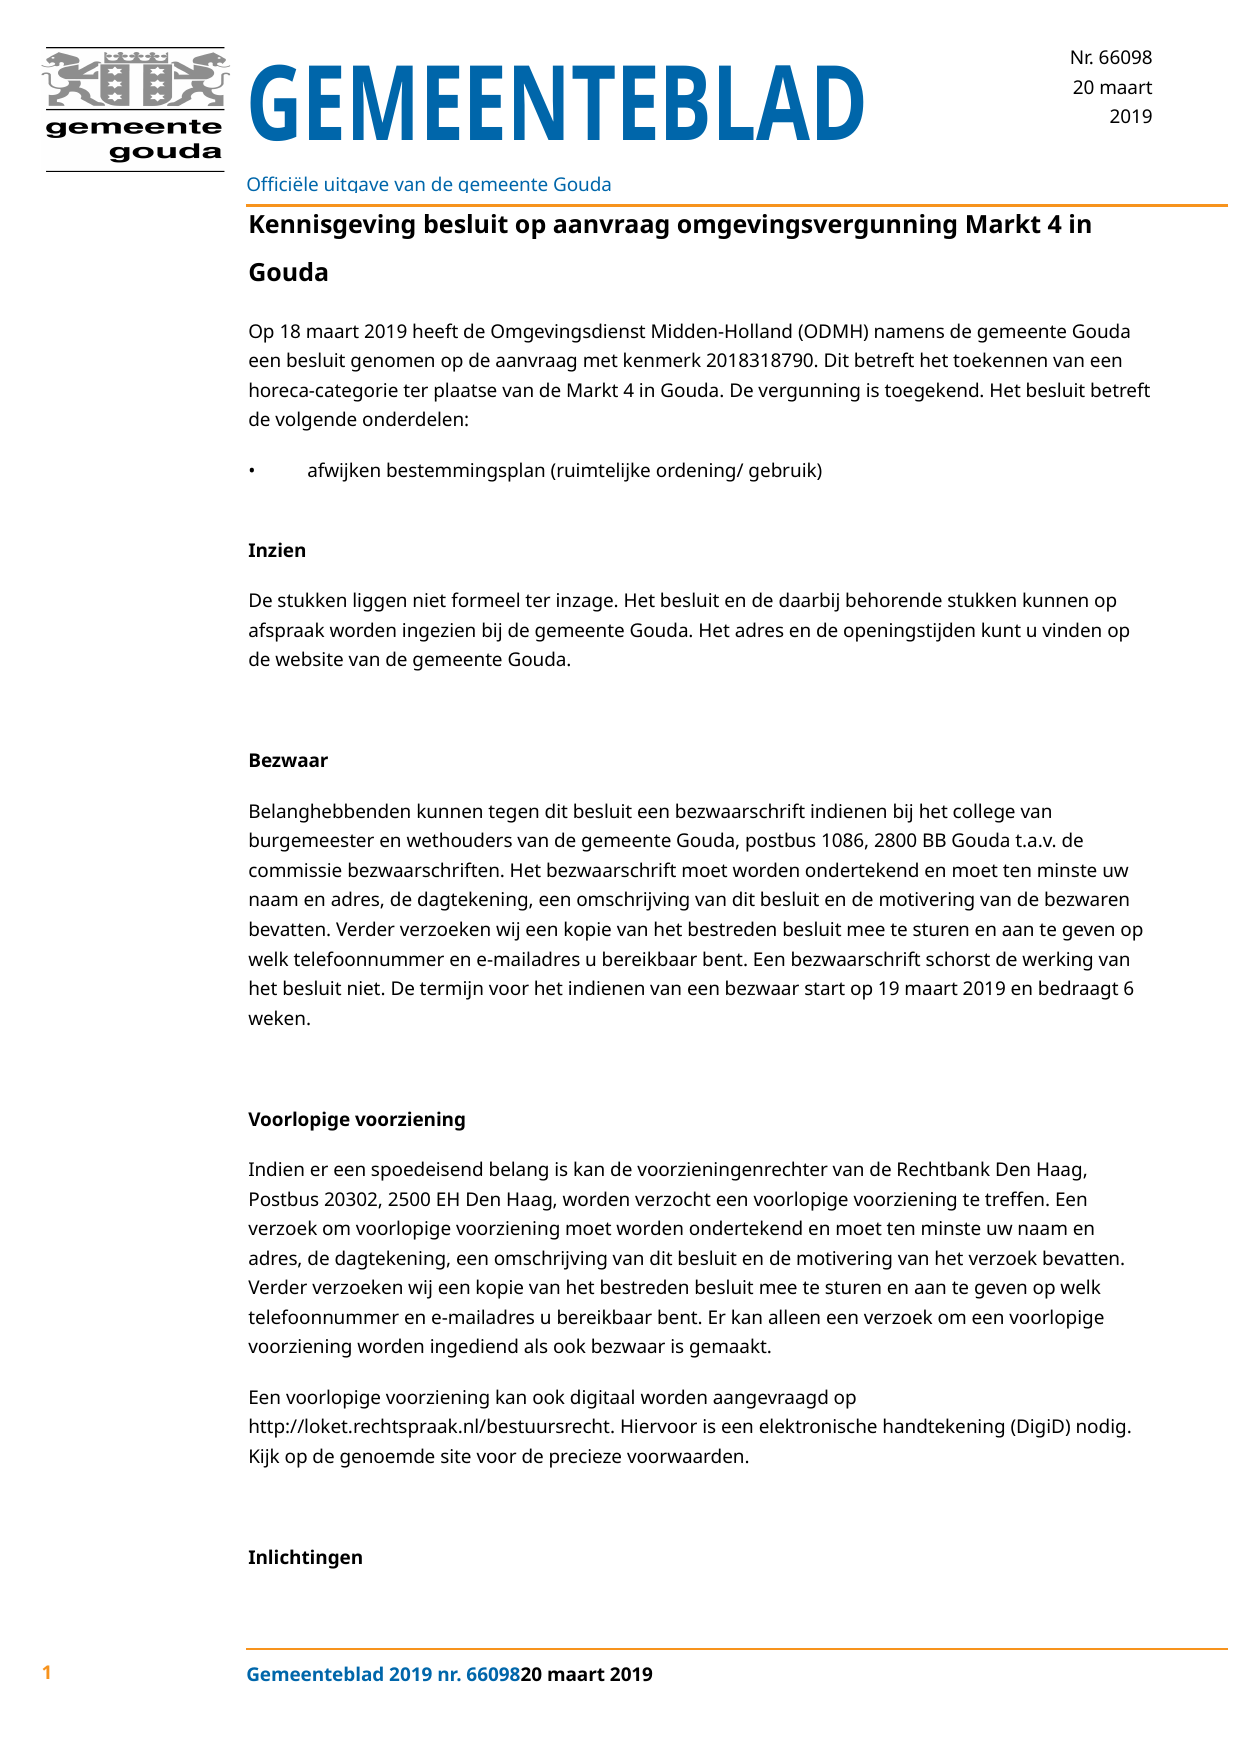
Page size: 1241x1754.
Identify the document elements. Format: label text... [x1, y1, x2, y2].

text Een voorlopige voorziening kan ook digitaal worden aangevraagd op http://loket.rechtspraak.nl/bestuursrecht. Hiervoor is een elektronische handtekening (DigiD) nodig. Kijk op de genoemde site voor de precieze voorwaarden. [248, 1384, 1152, 1469]
text Op 18 maart 2019 heeft de Omgevingsdienst Midden-Holland (ODMH) namens de gemeente Gouda een besluit genomen op de aanvraag met kenmerk 2018318790. Dit betreft het toekennen van een horeca-categorie ter plaatse van de Markt 4 in Gouda. De vergunning is toegekend. Het besluit betreft de volgende onderdelen: [248, 318, 1152, 432]
text Inzien [248, 537, 1152, 563]
text Bezwaar [248, 747, 1152, 773]
text De stukken liggen niet formeel ter inzage. Het besluit en de daarbij behorende stukken kunnen op afspraak worden ingezien bij de gemeente Gouda. Het adres en de openingstijden kunt u vinden op de website van de gemeente Gouda. [248, 587, 1152, 672]
text Voorlopige voorziening [248, 1106, 1152, 1132]
list afwijken bestemmingsplan (ruimtelijke ordening/ gebruik) [248, 457, 1152, 483]
text Kennisgeving besluit op aanvraag omgevingsvergunning Markt 4 in Gouda [248, 207, 1152, 288]
text Indien er een spoedeisend belang is kan de voorzieningenrechter van de Rechtbank Den Haag, Postbus 20302, 2500 EH Den Haag, worden verzocht een voorlopige voorziening te treffen. Een verzoek om voorlopige voorziening moet worden ondertekend en moet ten minste uw naam en adres, de dagtekening, een omschrijving van dit besluit en de motivering van het verzoek bevatten. Verder verzoeken wij een kopie van het bestreden besluit mee te sturen en aan te geven op welk telefoonnummer en e-mailadres u bereikbaar bent. Er kan alleen een verzoek om een voorlopige voorziening worden ingediend als ook bezwaar is gemaakt. [248, 1156, 1152, 1359]
text Inlichtingen [248, 1544, 1152, 1570]
picture [41, 47, 231, 172]
text Belanghebbenden kunnen tegen dit besluit een bezwaarschrift indienen bij het college van burgemeester en wethouders van de gemeente Gouda, postbus 1086, 2800 BB Gouda t.a.v. de commissie bezwaarschriften. Het bezwaarschrift moet worden ondertekend en moet ten minste uw naam en adres, de dagtekening, een omschrijving van dit besluit en de motivering van de bezwaren bevatten. Verder verzoeken wij een kopie van het bestreden besluit mee te sturen en aan te geven op welk telefoonnummer en e-mailadres u bereikbaar bent. Een bezwaarschrift schorst de werking van het besluit niet. De termijn voor het indienen van een bezwaar start op 19 maart 2019 en bedraagt 6 weken. [248, 798, 1152, 1031]
